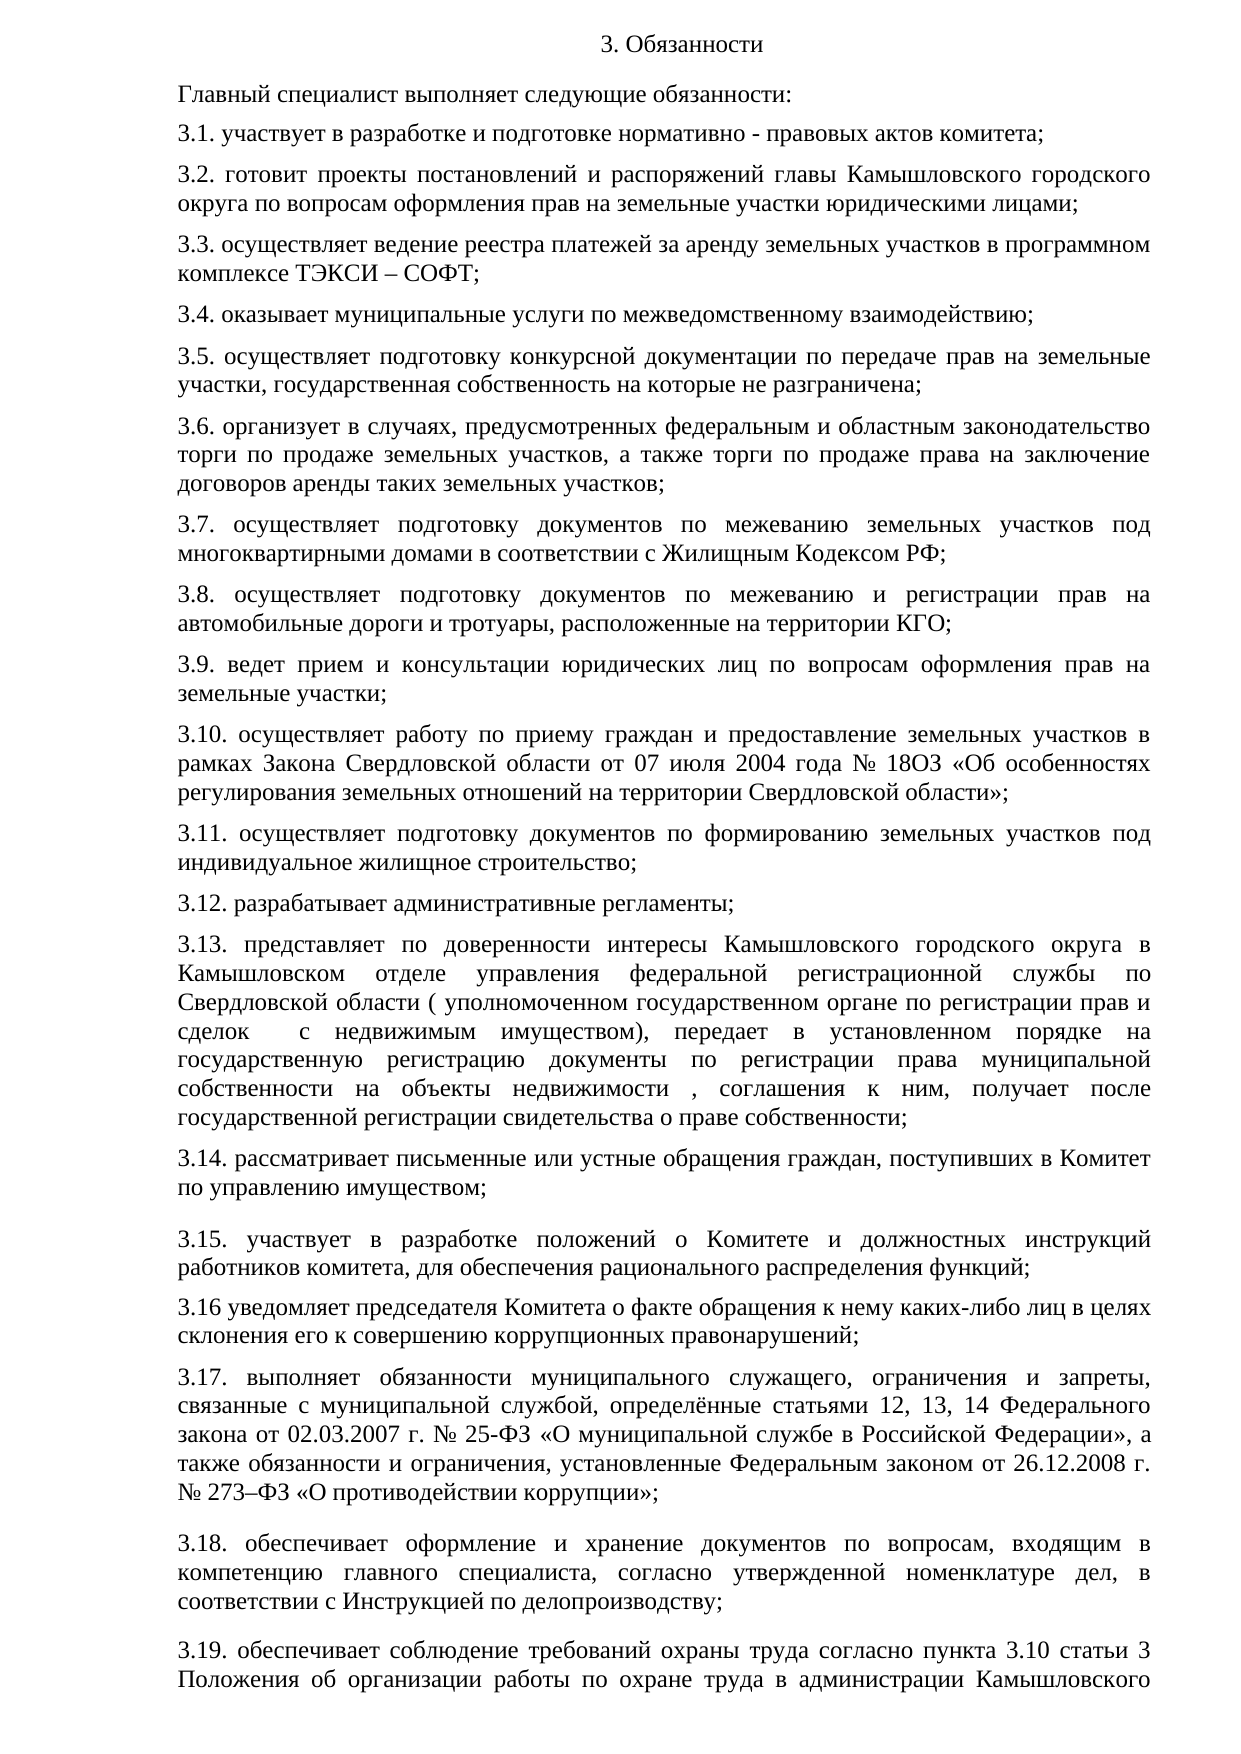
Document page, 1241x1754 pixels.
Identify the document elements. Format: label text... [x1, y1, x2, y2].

text 3.9. ведет прием и консультации юридических лиц по вопросам оформления прав на земельные участки; [177, 649, 1152, 707]
text 3. Обязанности [177, 29, 1152, 58]
text 3.5. осуществляет подготовку конкурсной документации по передаче прав на земельные участки, государственная собственность на которые не разграничена; [177, 341, 1152, 398]
text 3.10. осуществляет работу по приему граждан и предоставление земельных участков в рамках Закона Свердловской области от 07 июля 2004 года № 18ОЗ «Об особенностях регулирования земельных отношений на территории Свердловской области»; [177, 719, 1152, 806]
text 3.15. участвует в разработке положений о Комитете и должностных инструкций работников комитета, для обеспечения рационального распределения функций; [177, 1224, 1152, 1281]
text 3.7. осуществляет подготовку документов по межеванию земельных участков под многоквартирными домами в соответствии с Жилищным Кодексом РФ; [177, 509, 1152, 567]
text 3.1. участвует в разработке и подготовке нормативно - правовых актов комитета; [177, 118, 1152, 147]
text 3.12. разрабатывает административные регламенты; [177, 888, 1152, 917]
text 3.16 уведомляет председателя Комитета о факте обращения к нему каких-либо лиц в целях склонения его к совершению коррупционных правонарушений; [177, 1292, 1152, 1349]
text 3.14. рассматривает письменные или устные обращения граждан, поступивших в Комитет по управлению имуществом; [177, 1143, 1152, 1201]
text 3.19. обеспечивает соблюдение требований охраны труда согласно пункта 3.10 статьи 3 Положения об организации работы по охране труда в администрации Камышловского [177, 1635, 1152, 1693]
text 3.18. обеспечивает оформление и хранение документов по вопросам, входящим в компетенцию главного специалиста, согласно утвержденной номенклатуре дел, в соответствии с Инструкцией по делопроизводству; [177, 1528, 1152, 1614]
text 3.6. организует в случаях, предусмотренных федеральным и областным законодательство торги по продаже земельных участков, а также торги по продаже права на заключение договоров аренды таких земельных участков; [177, 411, 1152, 497]
text Главный специалист выполняет следующие обязанности: [177, 79, 1152, 108]
text 3.13. представляет по доверенности интересы Камышловского городского округа в Камышловском отделе управления федеральной регистрационной службы по Свердловской области ( уполномоченном государственном органе по регистрации прав и сделок с недвижимым имуществом), передает в установленном порядке на государственную регистрацию документы по регистрации права муниципальной собственности на объекты недвижимости , соглашения к ним, получает после государственной регистрации свидетельства о праве собственности; [177, 929, 1152, 1131]
text 3.11. осуществляет подготовку документов по формированию земельных участков под индивидуальное жилищное строительство; [177, 818, 1152, 876]
text 3.17. выполняет обязанности муниципального служащего, ограничения и запреты, связанные с муниципальной службой, определённые статьями 12, 13, 14 Федерального закона от 02.03.2007 г. № 25-ФЗ «О муниципальной службе в Российской Федерации», а также обязанности и ограничения, установленные Федеральным законом от 26.12.2008 г. № 273–ФЗ «О противодействии коррупции»; [177, 1362, 1152, 1505]
text 3.2. готовит проекты постановлений и распоряжений главы Камышловского городского округа по вопросам оформления прав на земельные участки юридическими лицами; [177, 159, 1152, 217]
text 3.4. оказывает муниципальные услуги по межведомственному взаимодействию; [177, 299, 1152, 328]
text 3.8. осуществляет подготовку документов по межеванию и регистрации прав на автомобильные дороги и тротуары, расположенные на территории КГО; [177, 579, 1152, 637]
text 3.3. осуществляет ведение реестра платежей за аренду земельных участков в программном комплексе ТЭКСИ – СОФТ; [177, 229, 1152, 287]
